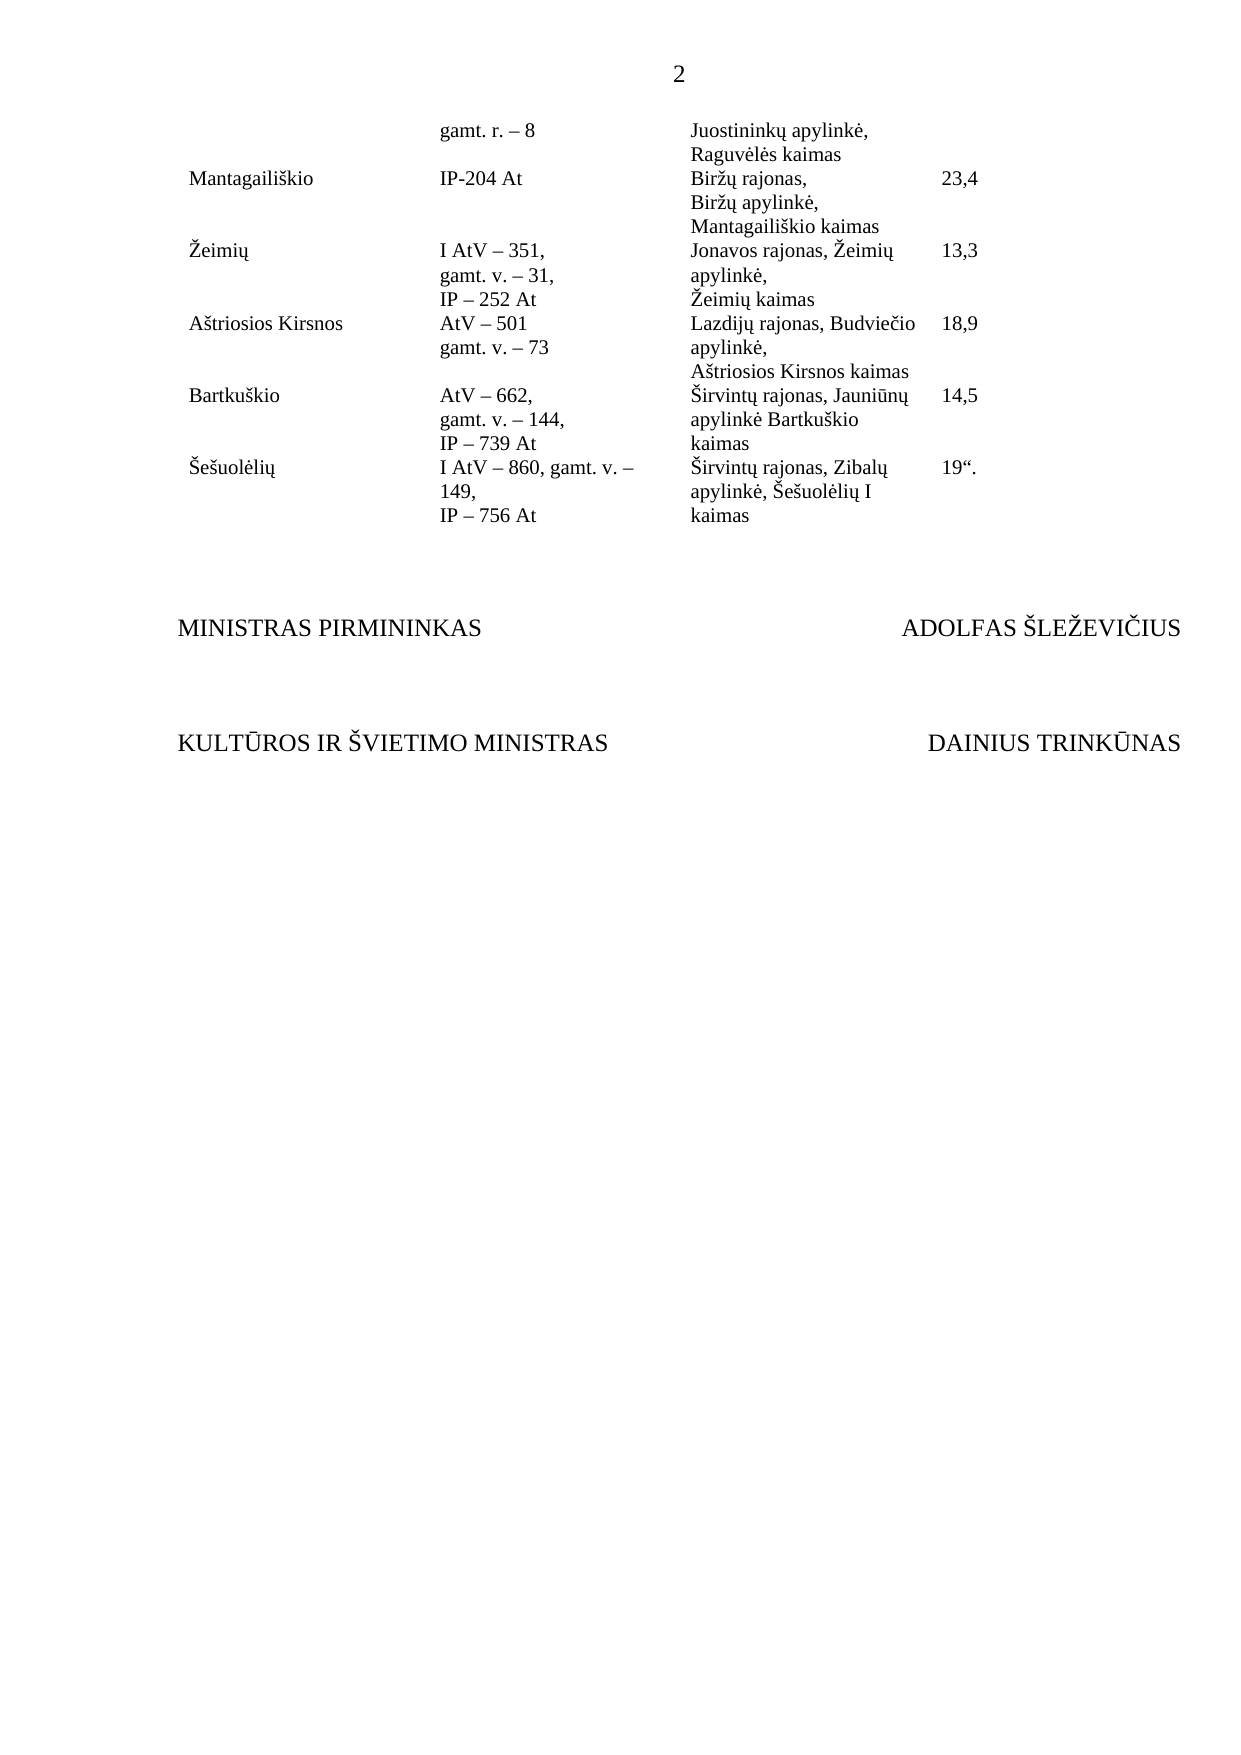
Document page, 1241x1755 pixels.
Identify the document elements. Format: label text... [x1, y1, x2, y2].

table_cell Mantagailiškio [177, 166, 428, 238]
table_cell Biržų rajonas, Biržų apylinkė, Mantagailiškio kaimas [679, 166, 930, 238]
table_cell Žeimių [177, 239, 428, 311]
table_cell 18,9 [930, 311, 1181, 383]
table_header Juostininkų apylinkė, Raguvėlės kaimas [679, 118, 930, 166]
table_header gamt. r. – 8 [428, 118, 679, 166]
text MINISTRAS PIRMININKAS ADOLFAS ŠLEŽEVIČIUS [177, 613, 1181, 642]
table_cell I AtV – 351, gamt. v. – 31, IP – 252 At [428, 239, 679, 311]
table_cell AtV – 662, gamt. v. – 144, IP – 739 At [428, 383, 679, 455]
table_cell 13,3 [930, 239, 1181, 311]
table_cell Širvintų rajonas, Zibalų apylinkė, Šešuolėlių I kaimas [679, 455, 930, 527]
table_cell AtV – 501 gamt. v. – 73 [428, 311, 679, 383]
table_cell Bartkuškio [177, 383, 428, 455]
table_header [930, 118, 1181, 166]
text KULTŪROS IR ŠVIETIMO MINISTRAS DAINIUS TRINKŪNAS [177, 728, 1181, 757]
table_header [177, 118, 428, 166]
table_cell 23,4 [930, 166, 1181, 238]
table_cell I AtV – 860, gamt. v. – 149, IP – 756 At [428, 455, 679, 527]
table_cell Širvintų rajonas, Jauniūnų apylinkė Bartkuškio kaimas [679, 383, 930, 455]
table_cell 14,5 [930, 383, 1181, 455]
table_cell IP-204 At [428, 166, 679, 238]
table_cell 19“. [930, 455, 1181, 527]
table_cell Jonavos rajonas, Žeimių apylinkė, Žeimių kaimas [679, 239, 930, 311]
table_cell Šešuolėlių [177, 455, 428, 527]
table_cell Lazdijų rajonas, Budviečio apylinkė, Aštriosios Kirsnos kaimas [679, 311, 930, 383]
table_cell Aštriosios Kirsnos [177, 311, 428, 383]
